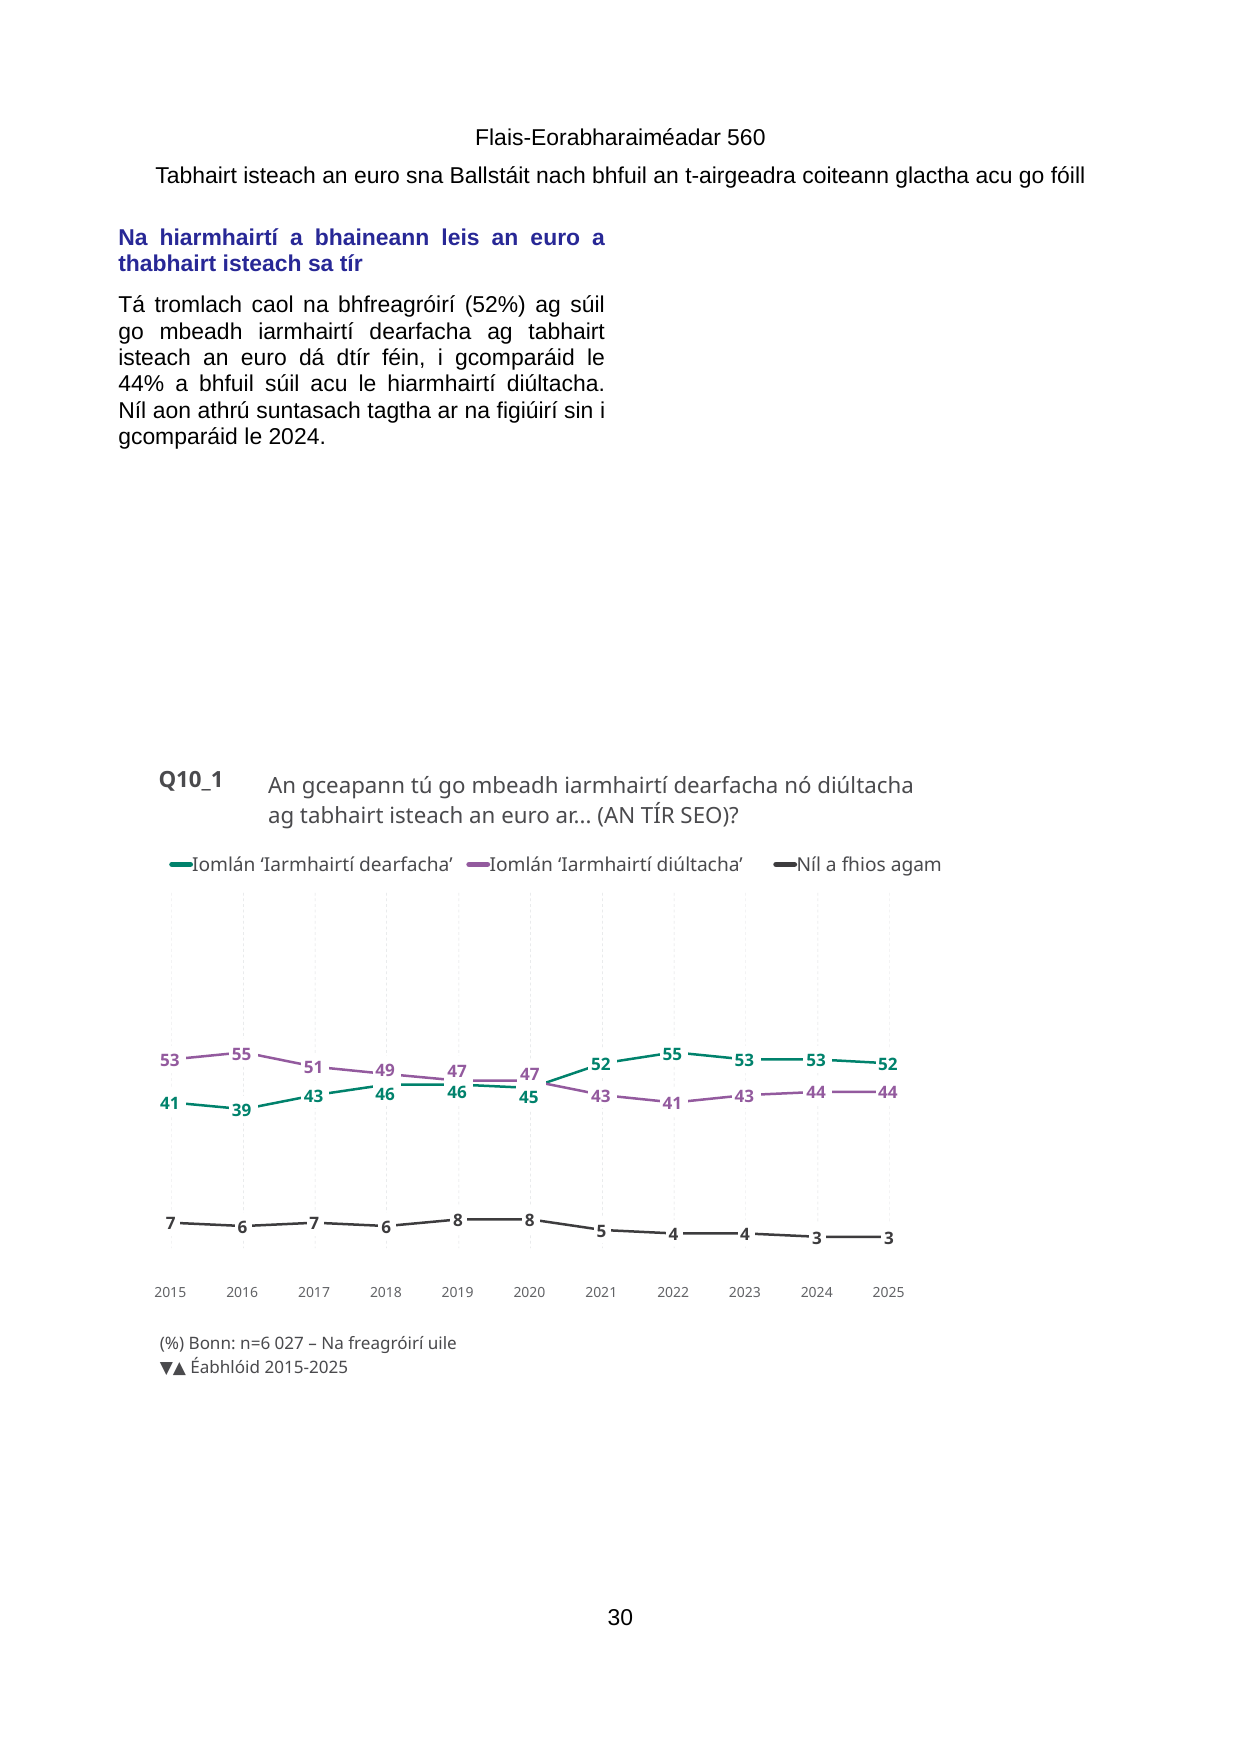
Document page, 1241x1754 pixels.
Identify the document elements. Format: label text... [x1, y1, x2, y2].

text Tá tromlach caol na bhfreagróirí (52%) ag súil go mbeadh iarmhairtí dearfacha ag tabhairt isteach an euro dá dtír féin, i gcomparáid le 44% a bhfuil súil acu le hiarmhairtí diúltacha. Níl aon athrú suntasach tagtha ar na figiúirí sin i gcomparáid le 2024. [118, 291, 605, 449]
text Na hiarmhairtí a bhaineann leis an euro a thabhairt isteach sa tír [118, 224, 605, 277]
